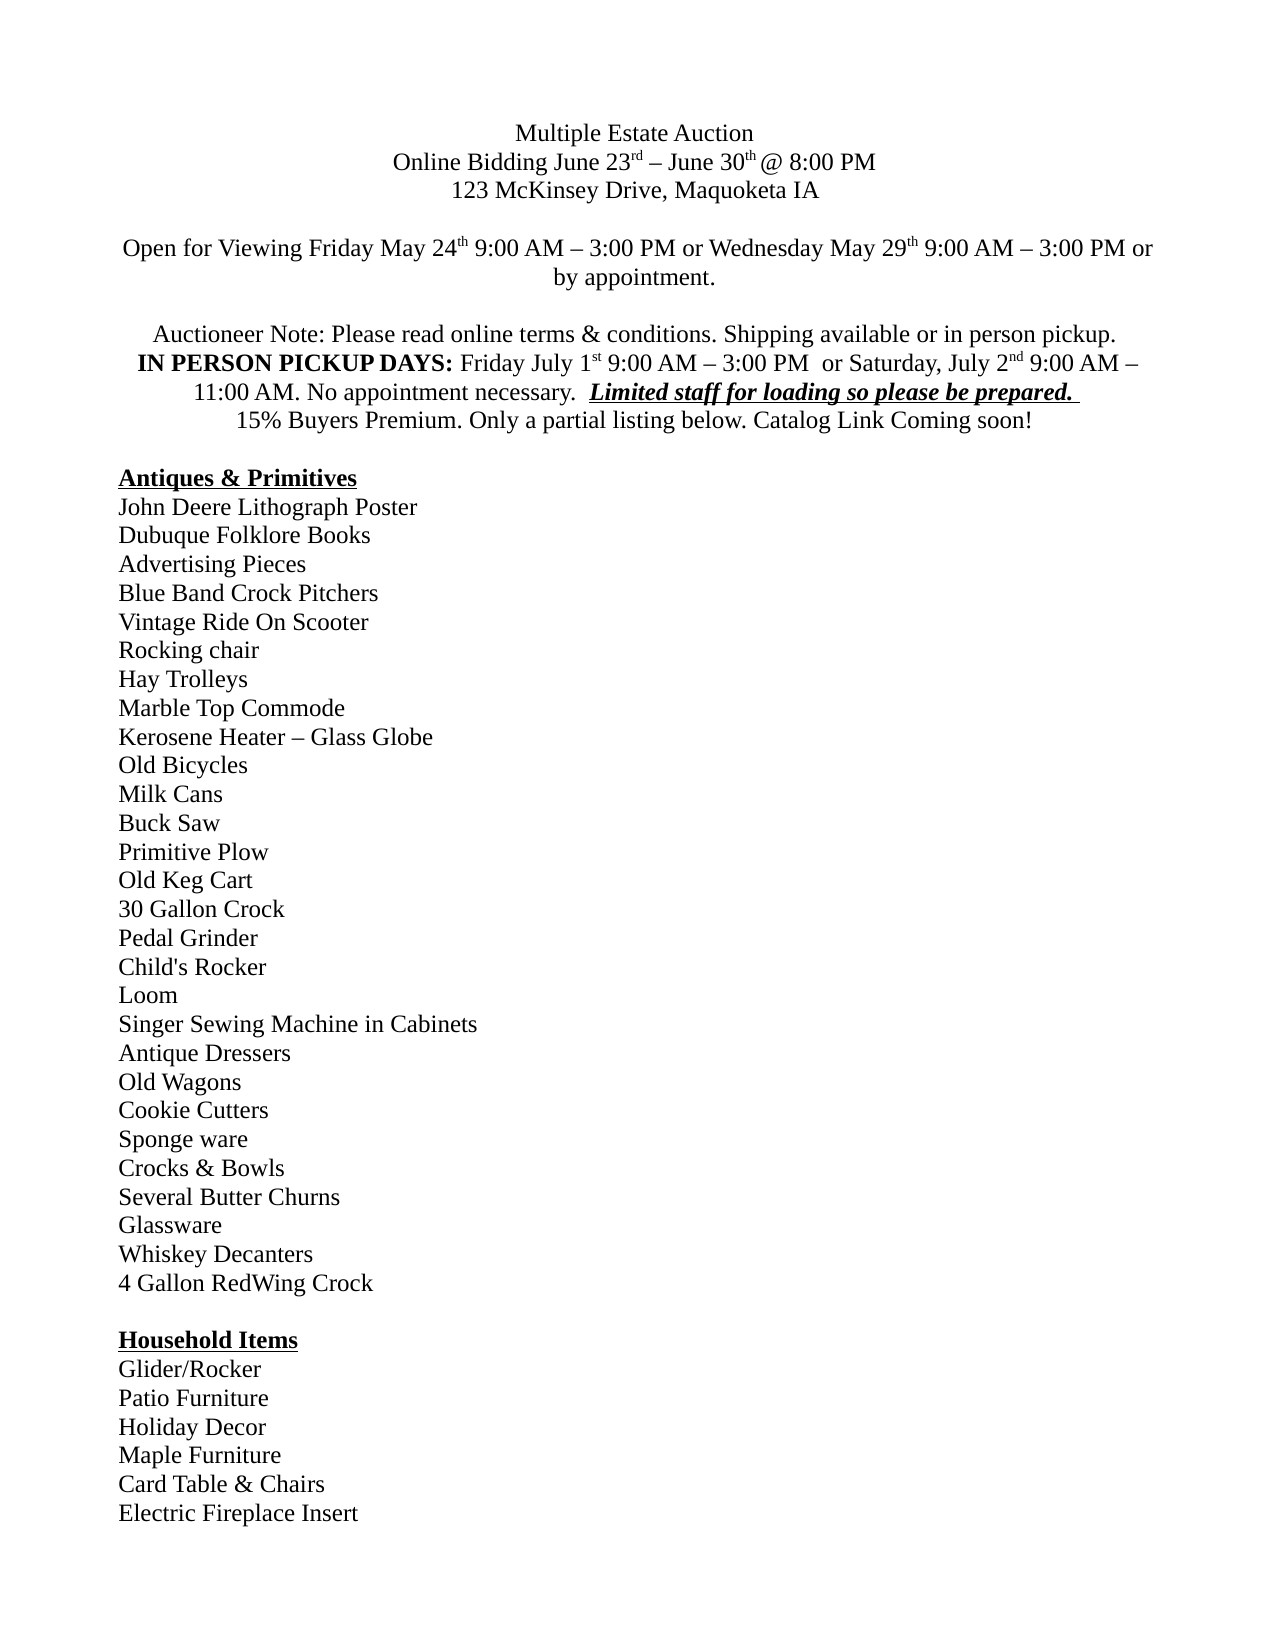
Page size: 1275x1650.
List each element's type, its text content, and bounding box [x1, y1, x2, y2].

text John Deere Lithograph Poster [118, 492, 1157, 521]
text 4 Gallon RedWing Crock [118, 1268, 1157, 1297]
text Singer Sewing Machine in Cabinets [118, 1009, 1157, 1038]
text Kerosene Heater – Glass Globe [118, 722, 1157, 751]
text Cookie Cutters [118, 1096, 1157, 1124]
text Hay Trolleys [118, 664, 1157, 693]
text Buck Saw [118, 808, 1157, 837]
text Auctioneer Note: Please read online terms & conditions. Shipping available or in person pickup. [118, 319, 1157, 348]
text Old Bicycles [118, 751, 1157, 779]
text Open for Viewing Friday May 24th 9:00 AM – 3:00 PM or Wednesday May 29th 9:00 AM – 3:00 PM or by appointment. [118, 233, 1157, 291]
text Vintage Ride On Scooter [118, 607, 1157, 636]
text Glider/Rocker [118, 1354, 1157, 1383]
text 15% Buyers Premium. Only a partial listing below. Catalog Link Coming soon! [118, 406, 1157, 434]
text Holiday Decor [118, 1412, 1157, 1441]
text Child's Rocker [118, 952, 1157, 981]
text Loom [118, 981, 1157, 1009]
text Multiple Estate Auction [118, 118, 1157, 147]
text Several Butter Churns [118, 1182, 1157, 1211]
text Whiskey Decanters [118, 1239, 1157, 1268]
text Pedal Grinder [118, 923, 1157, 952]
text Blue Band Crock Pitchers [118, 578, 1157, 607]
text Household Items [118, 1326, 1157, 1354]
text Antiques & Primitives [118, 463, 1157, 492]
text Marble Top Commode [118, 693, 1157, 722]
text Card Table & Chairs [118, 1469, 1157, 1498]
text Online Bidding June 23rd – June 30th @ 8:00 PM [118, 147, 1157, 176]
text IN PERSON PICKUP DAYS: Friday July 1st 9:00 AM – 3:00 PM or Saturday, July 2nd 9:00 AM – 11:00 AM. No appointment necessary. Limited staff for loading so please be prepared. [118, 348, 1157, 406]
text Patio Furniture [118, 1383, 1157, 1412]
text Maple Furniture [118, 1441, 1157, 1469]
text Electric Fireplace Insert [118, 1498, 1157, 1527]
text Dubuque Folklore Books [118, 521, 1157, 549]
text Old Keg Cart [118, 866, 1157, 894]
text 123 McKinsey Drive, Maquoketa IA [118, 176, 1157, 204]
text Rocking chair [118, 636, 1157, 664]
text Sponge ware [118, 1124, 1157, 1153]
text Antique Dressers [118, 1038, 1157, 1067]
text Milk Cans [118, 779, 1157, 808]
text Glassware [118, 1211, 1157, 1239]
text Primitive Plow [118, 837, 1157, 866]
text Crocks & Bowls [118, 1153, 1157, 1182]
text Advertising Pieces [118, 549, 1157, 578]
text Old Wagons [118, 1067, 1157, 1096]
text 30 Gallon Crock [118, 894, 1157, 923]
